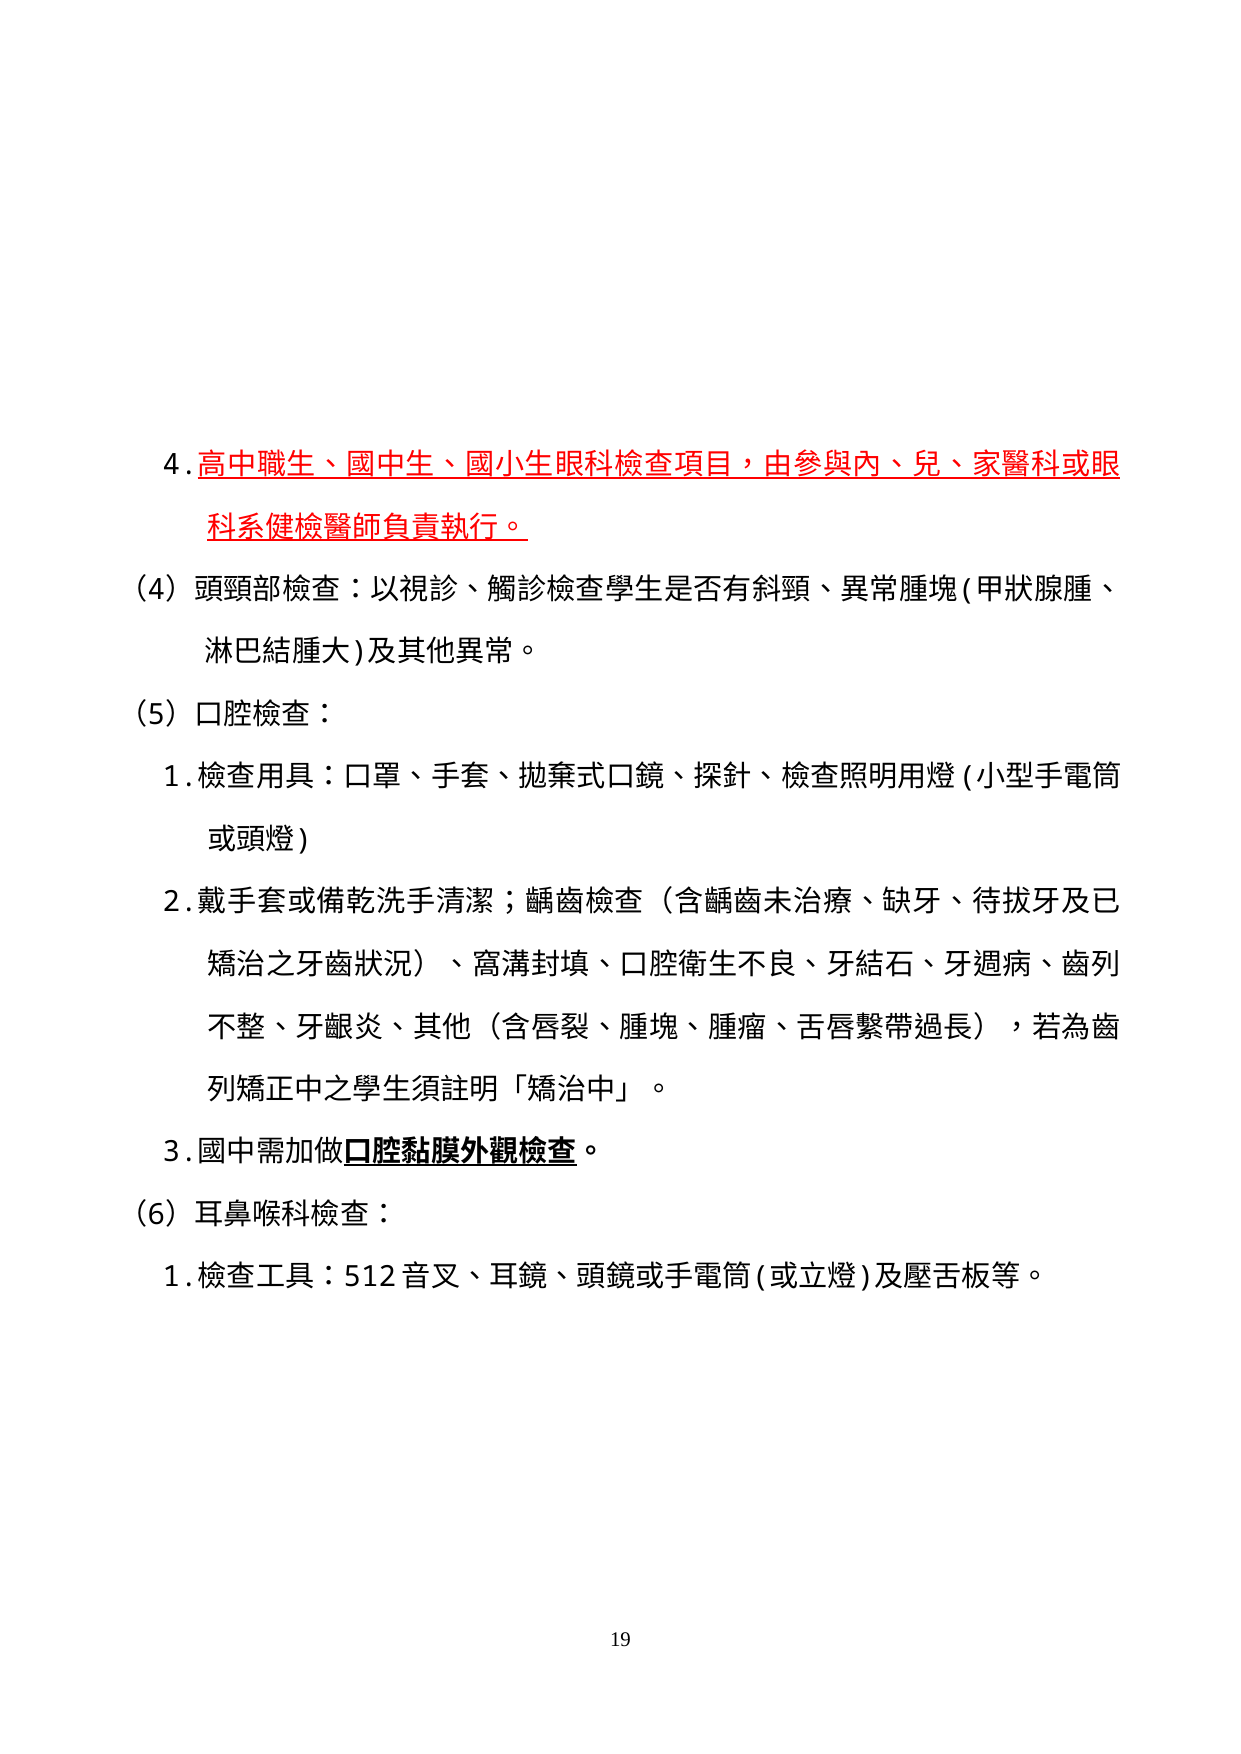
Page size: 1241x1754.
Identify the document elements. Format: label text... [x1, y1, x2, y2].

list 頭頸部檢查：以視診、觸診檢查學生是否有斜頸、異常腫塊(甲狀腺腫、淋巴結腫大)及其他異常。 [118, 545, 1122, 670]
list 口腔檢查： [118, 670, 1122, 733]
list 檢查工具：512音叉、耳鏡、頭鏡或手電筒(或立燈)及壓舌板等。 [162, 1233, 1122, 1295]
list 戴手套或備乾洗手清潔；齲齒檢查（含齲齒未治療、缺牙、待拔牙及已矯治之牙齒狀況）、窩溝封填、口腔衛生不良、牙結石、牙週病、齒列不整、牙齦炎、其他（含唇裂、腫塊、腫瘤、舌唇繫帶過長），若為齒列矯正中之學生須註明「矯治中」。 [162, 858, 1122, 1108]
list 耳鼻喉科檢查： [118, 1170, 1122, 1233]
list 國中需加做口腔黏膜外觀檢查。 [162, 1108, 1122, 1170]
list 檢查用具：口罩、手套、拋棄式口鏡、探針、檢查照明用燈(小型手電筒或頭燈) [162, 733, 1122, 858]
list 高中職生、國中生、國小生眼科檢查項目，由參與內、兒、家醫科或眼科系健檢醫師負責執行。 [162, 420, 1122, 545]
